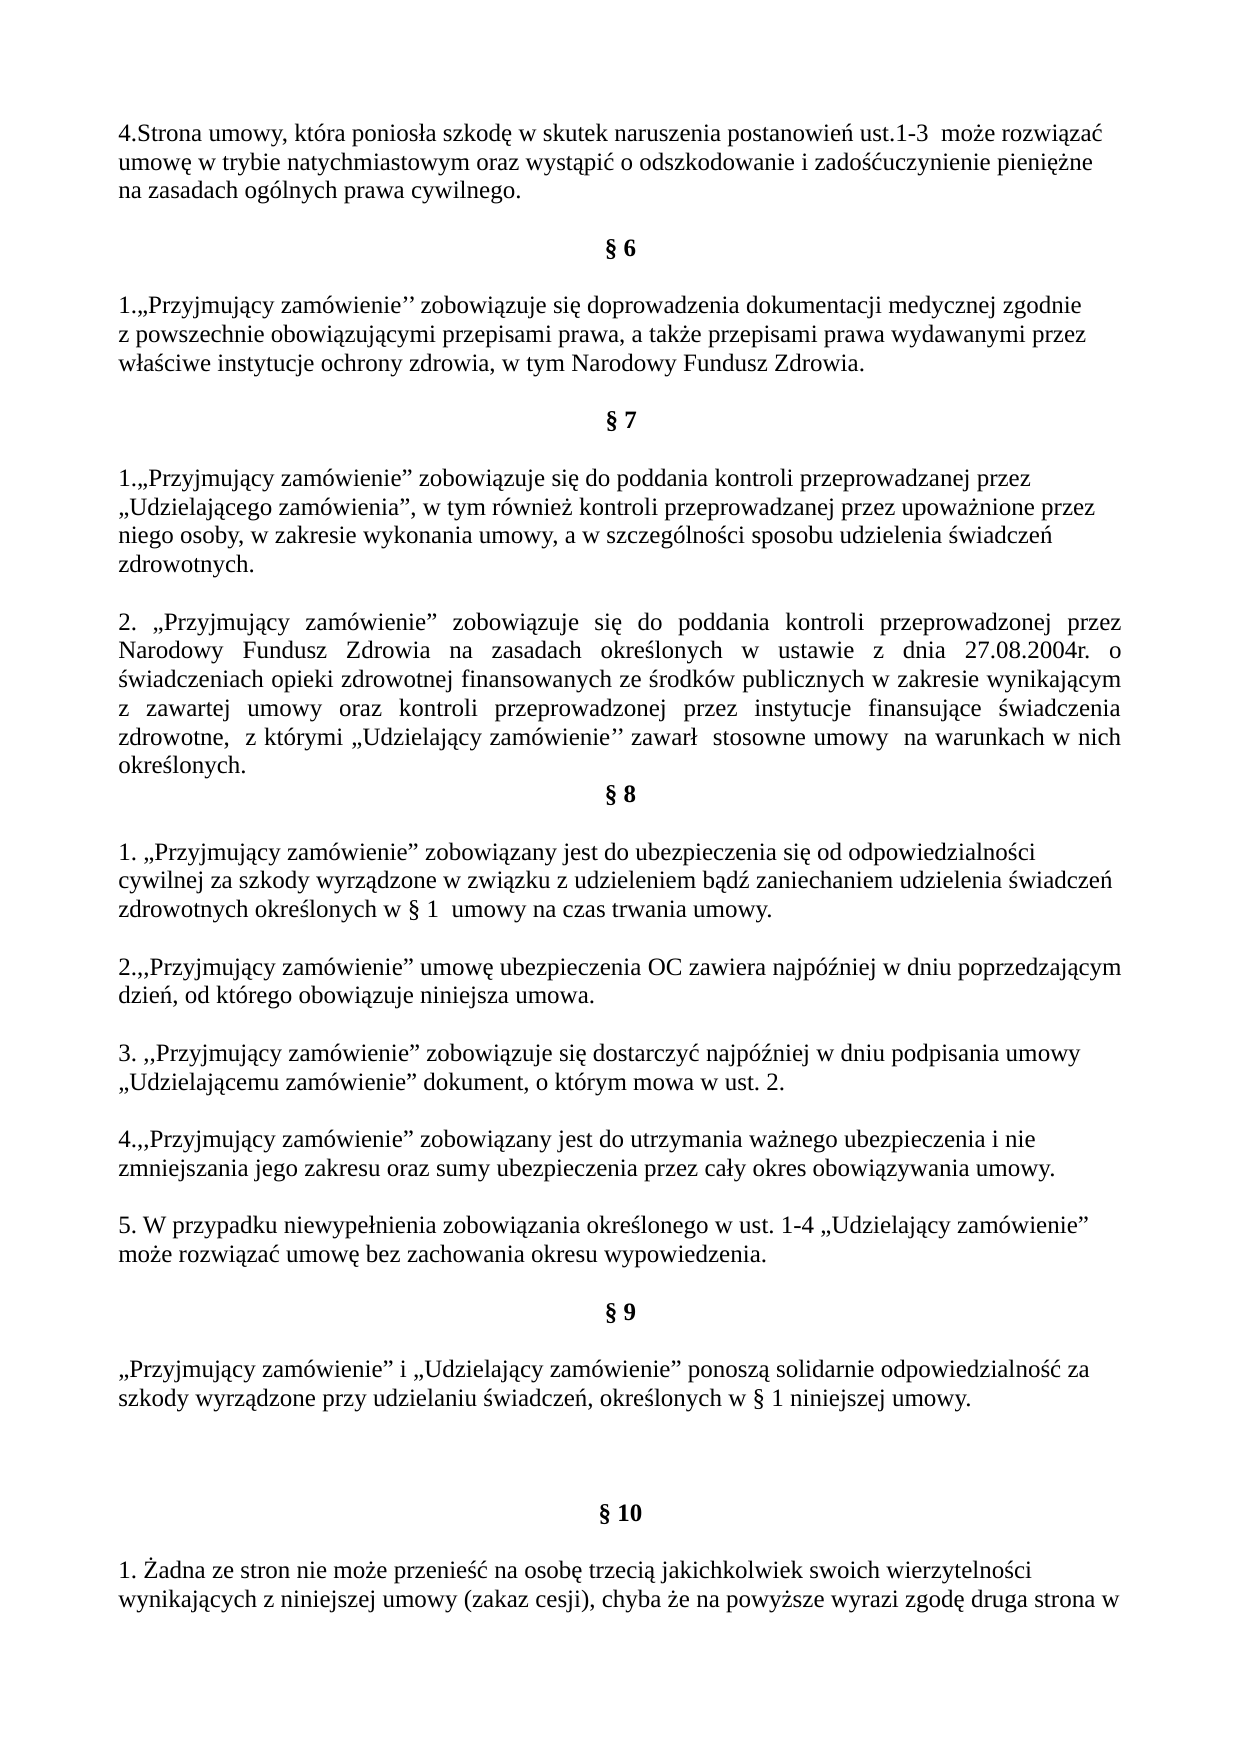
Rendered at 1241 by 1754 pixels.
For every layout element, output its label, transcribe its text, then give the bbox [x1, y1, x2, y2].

text § 8 [118, 779, 1122, 808]
text 1. Żadna ze stron nie może przenieść na osobę trzecią jakichkolwiek swoich wierzytelności wynikających z niniejszej umowy (zakaz cesji), chyba że na powyższe wyrazi zgodę druga strona w [118, 1556, 1122, 1613]
text § 9 [118, 1297, 1122, 1326]
text 3. ,,Przyjmujący zamówienie” zobowiązuje się dostarczyć najpóźniej w dniu podpisania umowy „Udzielającemu zamówienie” dokument, o którym mowa w ust. 2. [118, 1038, 1122, 1096]
text 1.„Przyjmujący zamówienie” zobowiązuje się do poddania kontroli przeprowadzanej przez [118, 463, 1122, 492]
text 2.,,Przyjmujący zamówienie” umowę ubezpieczenia OC zawiera najpóźniej w dniu poprzedzającym dzień, od którego obowiązuje niniejsza umowa. [118, 952, 1122, 1009]
text § 10 [118, 1498, 1122, 1527]
text 4.Strona umowy, która poniosła szkodę w skutek naruszenia postanowień ust.1-3 może rozwiązać umowę w trybie natychmiastowym oraz wystąpić o odszkodowanie i zadośćuczynienie pieniężne na zasadach ogólnych prawa cywilnego. [118, 118, 1122, 204]
text § 6 [118, 233, 1122, 262]
text „Przyjmujący zamówienie” i „Udzielający zamówienie” ponoszą solidarnie odpowiedzialność za szkody wyrządzone przy udzielaniu świadczeń, określonych w § 1 niniejszej umowy. [118, 1354, 1122, 1412]
text § 7 [120, 406, 1122, 434]
text 4.,,Przyjmujący zamówienie” zobowiązany jest do utrzymania ważnego ubezpieczenia i nie zmniejszania jego zakresu oraz sumy ubezpieczenia przez cały okres obowiązywania umowy. [118, 1124, 1122, 1182]
text „Udzielającego zamówienia”, w tym również kontroli przeprowadzanej przez upoważnione przez niego osoby, w zakresie wykonania umowy, a w szczególności sposobu udzielenia świadczeń zdrowotnych. [118, 492, 1122, 578]
text 1. „Przyjmujący zamówienie” zobowiązany jest do ubezpieczenia się od odpowiedzialności cywilnej za szkody wyrządzone w związku z udzieleniem bądź zaniechaniem udzielenia świadczeń zdrowotnych określonych w § 1 umowy na czas trwania umowy. [118, 837, 1122, 923]
text z powszechnie obowiązującymi przepisami prawa, a także przepisami prawa wydawanymi przez właściwe instytucje ochrony zdrowia, w tym Narodowy Fundusz Zdrowia. [118, 319, 1122, 377]
text 2. „Przyjmujący zamówienie” zobowiązuje się do poddania kontroli przeprowadzonej przez Narodowy Fundusz Zdrowia na zasadach określonych w ustawie z dnia 27.08.2004r. o świadczeniach opieki zdrowotnej finansowanych ze środków publicznych w zakresie wynikającym z zawartej umowy oraz kontroli przeprowadzonej przez instytucje finansujące świadczenia zdrowotne, z którymi „Udzielający zamówienie’’ zawarł stosowne umowy na warunkach w nich określonych. [118, 607, 1122, 779]
text 5. W przypadku niewypełnienia zobowiązania określonego w ust. 1-4 „Udzielający zamówienie” może rozwiązać umowę bez zachowania okresu wypowiedzenia. [118, 1211, 1122, 1268]
text 1.„Przyjmujący zamówienie’’ zobowiązuje się doprowadzenia dokumentacji medycznej zgodnie [118, 291, 1122, 319]
